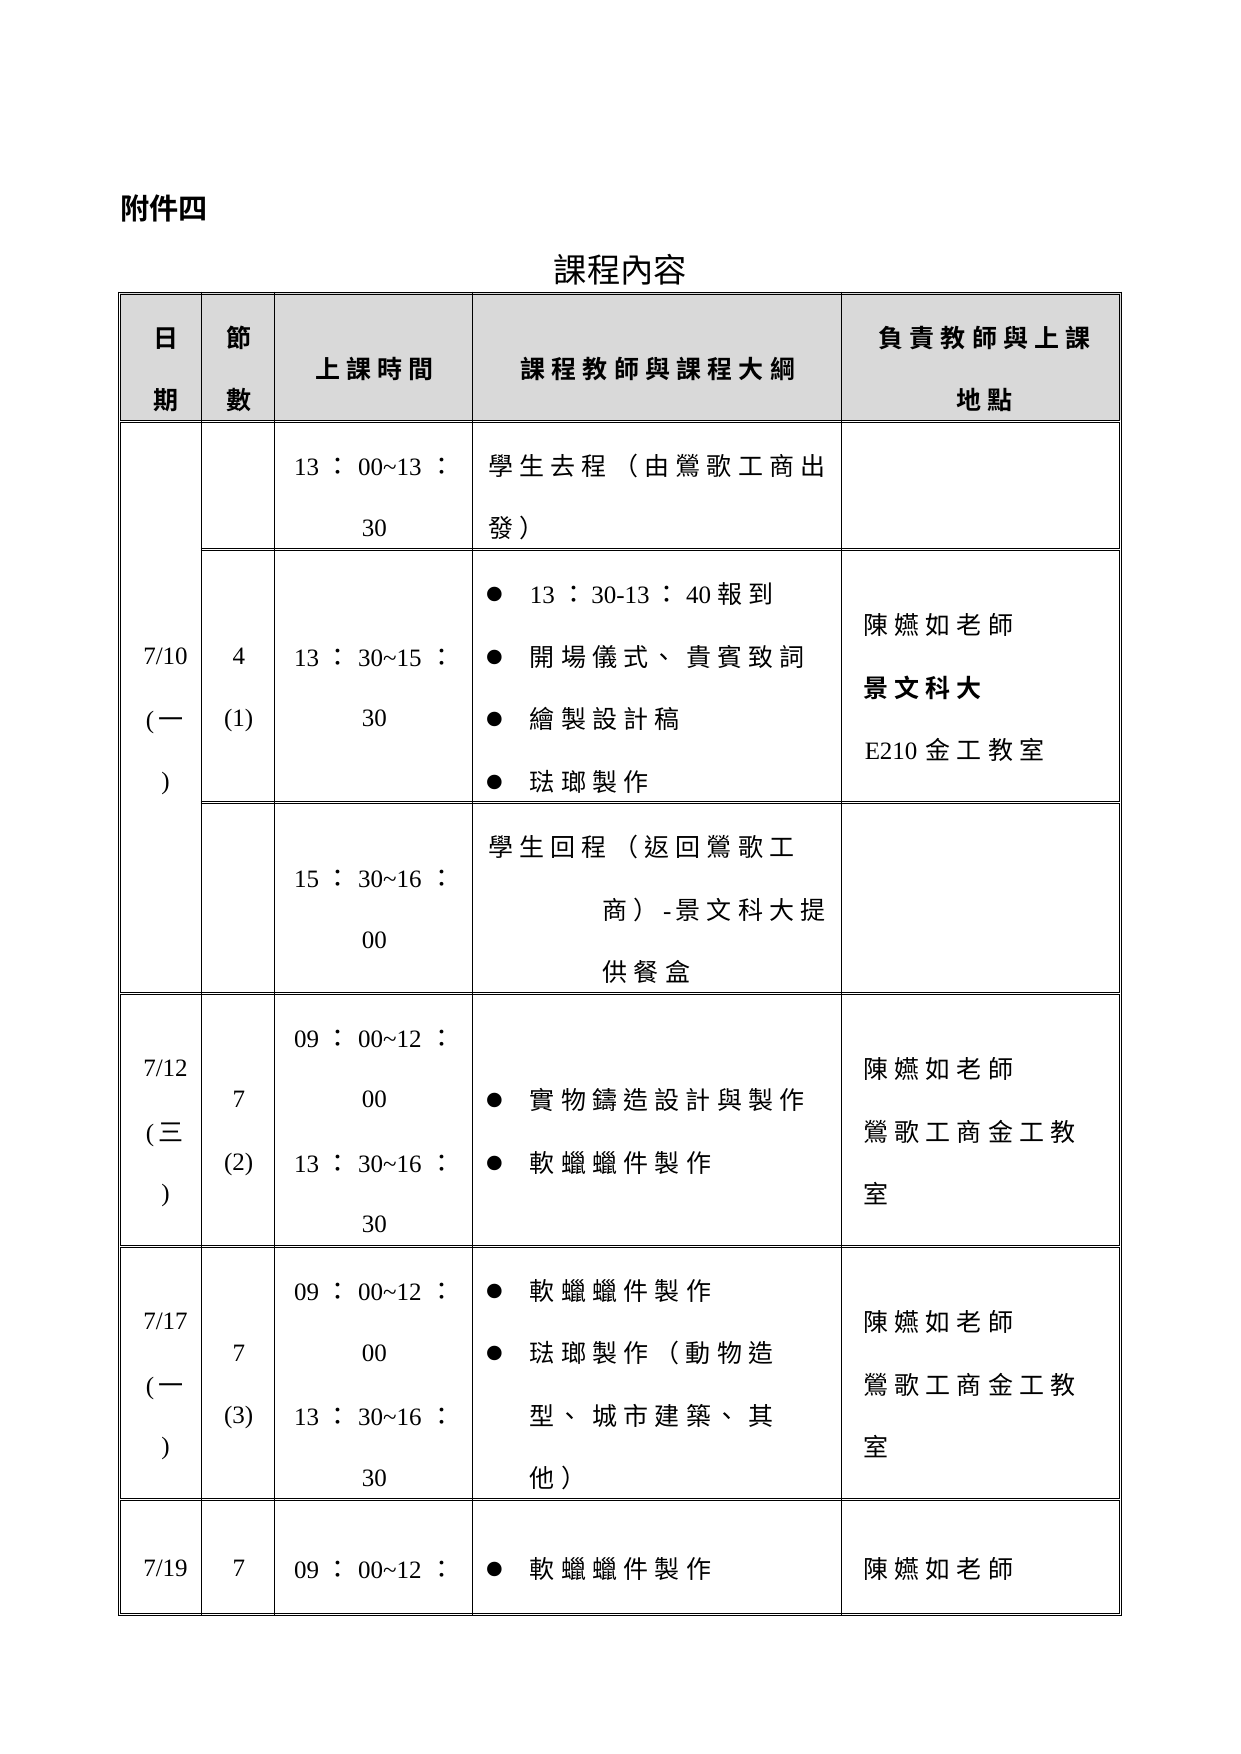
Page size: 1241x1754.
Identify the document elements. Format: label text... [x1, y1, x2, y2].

table_cell [202, 423, 274, 548]
table_cell 7/17 (一) [121, 1248, 201, 1498]
table_cell 09：00~12：00 13：30~16：30 [275, 1248, 472, 1498]
table_cell 7 (2) [202, 995, 274, 1245]
table_cell 陳嬿如老師 鶯歌工商金工教室 [842, 995, 1119, 1245]
table_cell 學生去程（由鶯歌工商出發） [473, 423, 841, 548]
table_cell 學生回程（返回鶯歌工商）-景文科大提供餐盒 [473, 804, 841, 992]
table_cell 陳嬿如老師 景文科大 E210金工教室 [842, 551, 1119, 801]
table_cell 7/19 [121, 1501, 201, 1613]
table_cell [842, 423, 1119, 548]
table_cell 15：30~16：00 [275, 804, 472, 992]
table_cell 7 (3) [202, 1248, 274, 1498]
text 課程內容 [120, 246, 1120, 292]
table_cell 軟蠟蠟件製作 琺瑯製作（動物造型、城市建築、其他） [473, 1501, 841, 1613]
table_cell 7/10 (一) [121, 423, 201, 992]
table_cell 09：00~12： [275, 1501, 472, 1613]
table_cell 陳嬿如老師 [842, 1501, 1119, 1613]
table_cell [202, 804, 274, 992]
table_header 負責教師與上課地點 [842, 295, 1119, 420]
table_cell [842, 804, 1119, 992]
table_cell 09：00~12：00 13：30~16：30 [275, 995, 472, 1245]
text 附件四 [120, 189, 1120, 227]
table_cell 軟蠟蠟件製作 琺瑯製作（動物造型、城市建築、其他） [473, 1248, 841, 1498]
table_cell 7/12 (三) [121, 995, 201, 1245]
table_cell 實物鑄造設計與製作 軟蠟蠟件製作 [473, 995, 841, 1245]
table_cell 13：00~13：30 [275, 423, 472, 548]
table_header 日期 [121, 295, 201, 420]
table_header 課程教師與課程大綱 [473, 295, 841, 420]
table_cell 陳嬿如老師 鶯歌工商金工教室 [842, 1248, 1119, 1498]
table_cell 13：30~15：30 [275, 551, 472, 801]
table_header 節數 [202, 295, 274, 420]
table_cell 13：30-13：40報到 開場儀式、貴賓致詞 繪製設計稿 琺瑯製作 [473, 551, 841, 801]
table_header 上課時間 [275, 295, 472, 420]
table_cell 7 [202, 1501, 274, 1613]
table_cell 4 (1) [202, 551, 274, 801]
